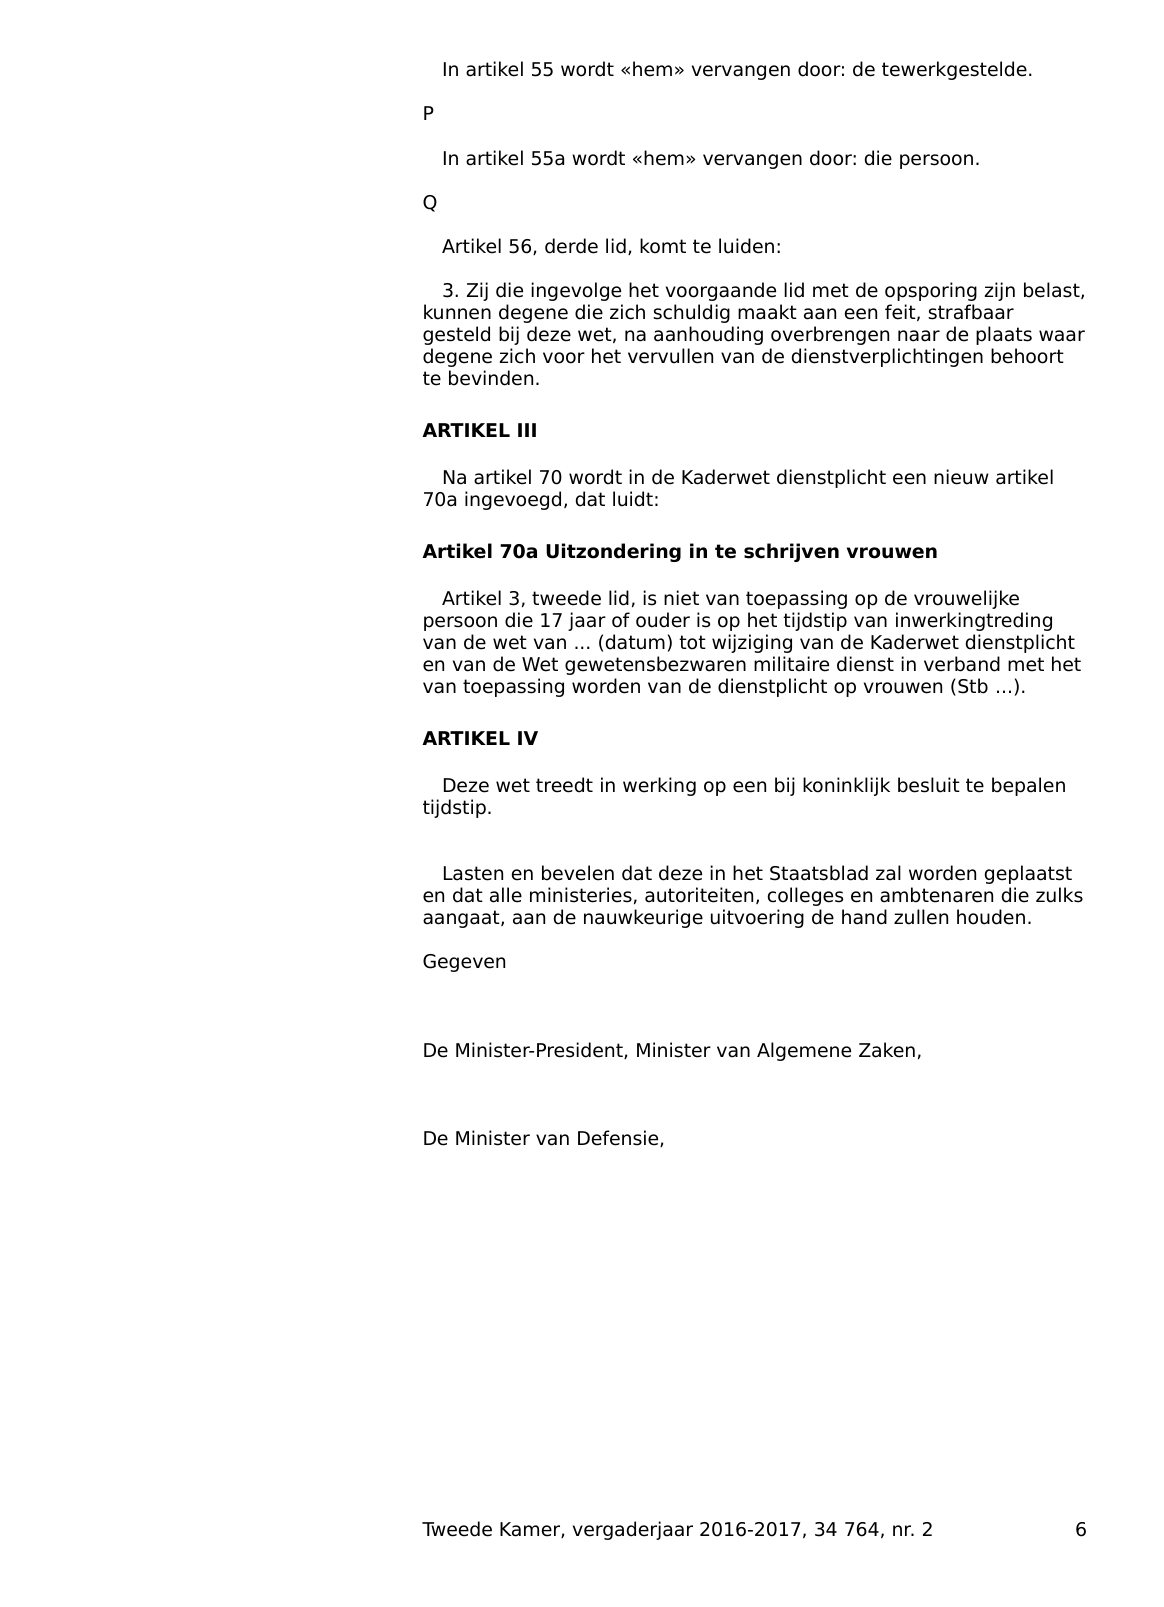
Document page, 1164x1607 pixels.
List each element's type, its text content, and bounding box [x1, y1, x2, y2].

subtitle ARTIKEL III [422, 420, 1087, 442]
subtitle Artikel 70a Uitzondering in te schrijven vrouwen [422, 541, 1087, 563]
subtitle ARTIKEL IV [422, 728, 1087, 749]
text In artikel 55a wordt «hem» vervangen door: die persoon. [422, 147, 1087, 169]
text Na artikel 70 wordt in de Kaderwet dienstplicht een nieuw artikel 70a ingevoegd, dat luidt: [422, 467, 1087, 511]
text Lasten en bevelen dat deze in het Staatsblad zal worden geplaatst en dat alle ministeries, autoriteiten, colleges en ambtenaren die zulks aangaat, aan de nauwkeurige uitvoering de hand zullen houden. [422, 863, 1087, 929]
text In artikel 55 wordt «hem» vervangen door: de tewerkgestelde. [422, 59, 1087, 81]
text Gegeven [422, 951, 1087, 973]
text P [422, 103, 1087, 125]
text Q [422, 192, 1087, 213]
text Artikel 3, tweede lid, is niet van toepassing op de vrouwelijke persoon die 17 jaar of ouder is op het tijdstip van inwerkingtreding van de wet van ... (datum) tot wijziging van de Kaderwet dienstplicht en van de Wet gewetensbezwaren militaire dienst in verband met het van toepassing worden van de dienstplicht op vrouwen (Stb ...). [422, 588, 1087, 698]
text De Minister-President, Minister van Algemene Zaken, [422, 1039, 1087, 1062]
text Artikel 56, derde lid, komt te luiden: [422, 236, 1087, 258]
text De Minister van Defensie, [422, 1128, 1087, 1150]
text Deze wet treedt in werking op een bij koninklijk besluit te bepalen tijdstip. [422, 774, 1087, 818]
text 3. Zij die ingevolge het voorgaande lid met de opsporing zijn belast, kunnen degene die zich schuldig maakt aan een feit, strafbaar gesteld bij deze wet, na aanhouding overbrengen naar de plaats waar degene zich voor het vervullen van de dienstverplichtingen behoort te bevinden. [422, 280, 1087, 390]
